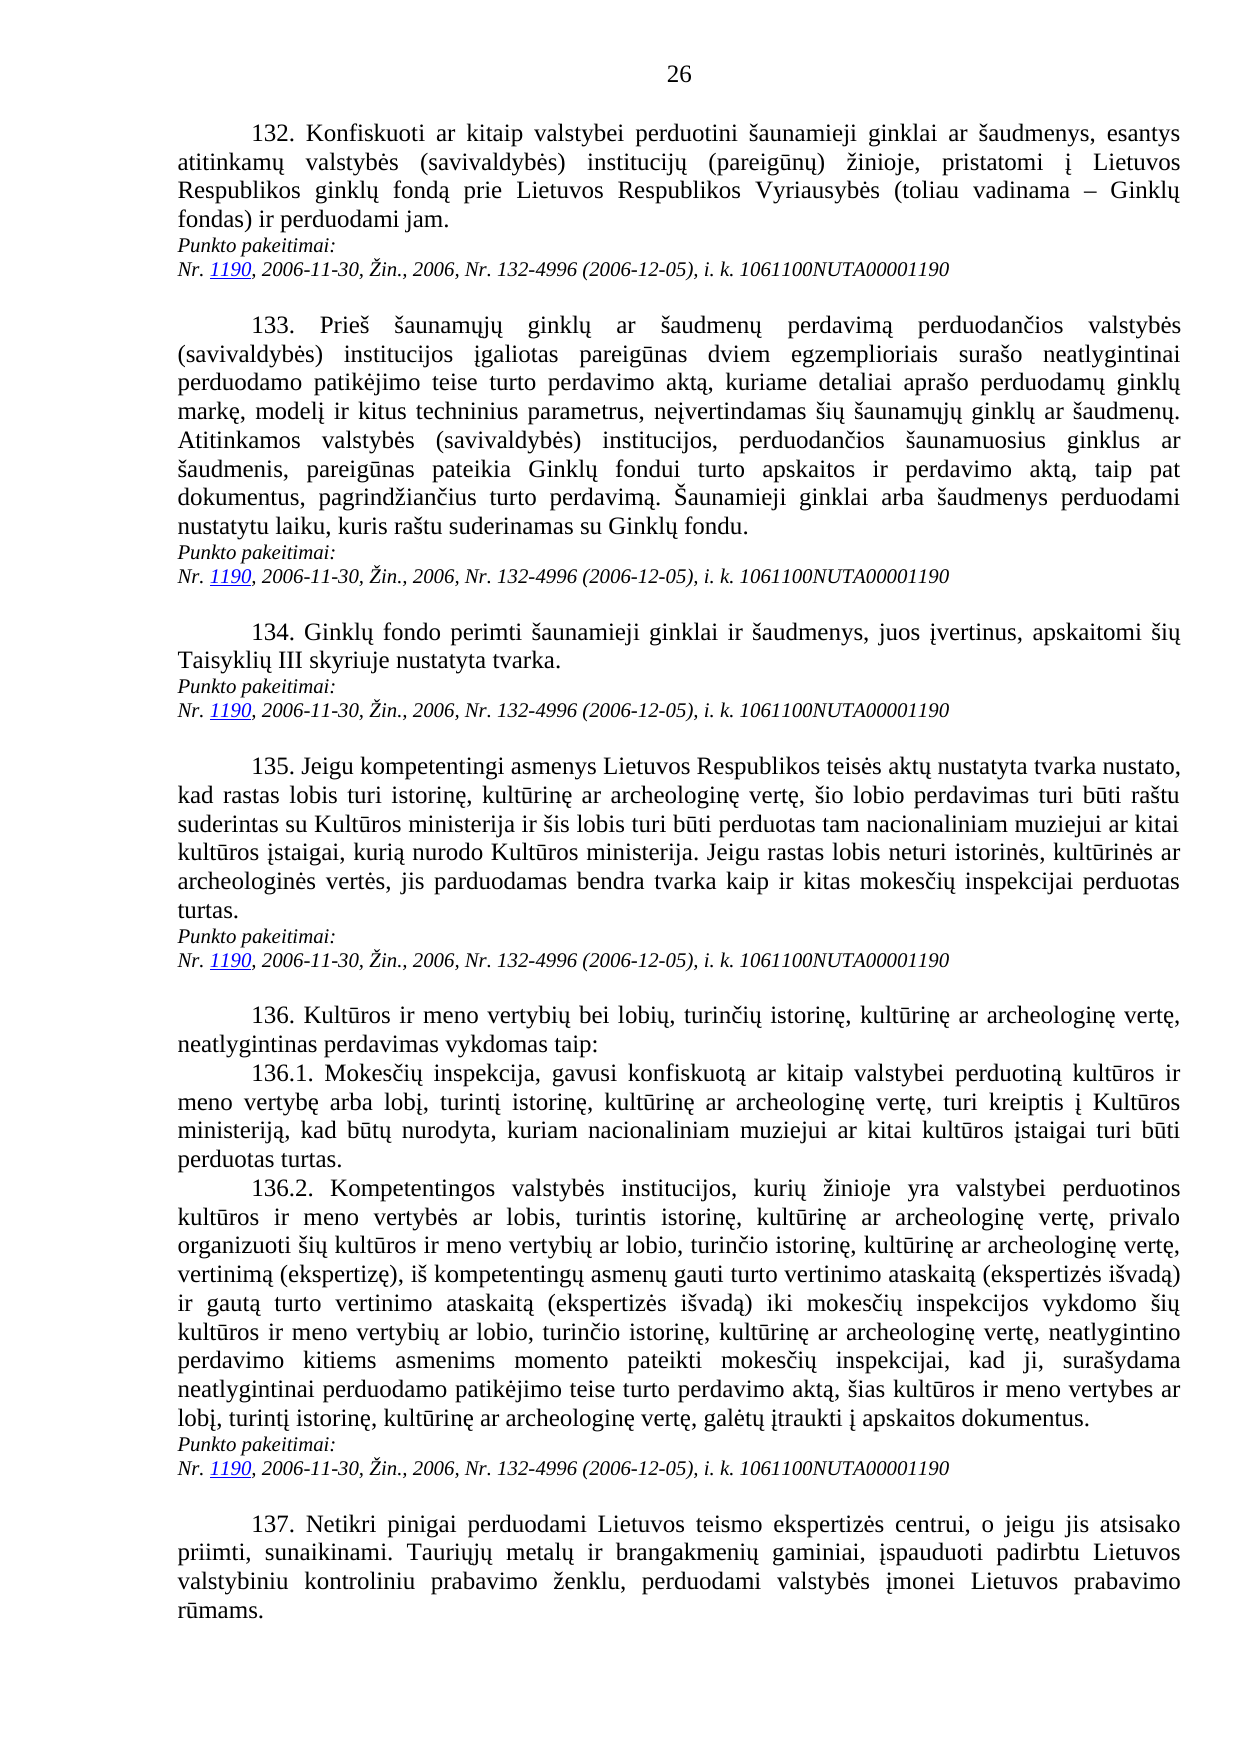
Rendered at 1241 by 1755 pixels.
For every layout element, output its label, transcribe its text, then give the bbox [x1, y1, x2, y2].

text Punkto pakeitimai: [177, 674, 1181, 698]
text 136.2. Kompetentingos valstybės institucijos, kurių žinioje yra valstybei perduotinos kultūros ir meno vertybės ar lobis, turintis istorinę, kultūrinę ar archeologinę vertę, privalo organizuoti šių kultūros ir meno vertybių ar lobio, turinčio istorinę, kultūrinę ar archeologinę vertę, vertinimą (ekspertizę), iš kompetentingų asmenų gauti turto vertinimo ataskaitą (ekspertizės išvadą) ir gautą turto vertinimo ataskaitą (ekspertizės išvadą) iki mokesčių inspekcijos vykdomo šių kultūros ir meno vertybių ar lobio, turinčio istorinę, kultūrinę ar archeologinę vertę, neatlygintino perdavimo kitiems asmenims momento pateikti mokesčių inspekcijai, kad ji, surašydama neatlygintinai perduodamo patikėjimo teise turto perdavimo aktą, šias kultūros ir meno vertybes ar lobį, turintį istorinę, kultūrinę ar archeologinę vertę, galėtų įtraukti į apskaitos dokumentus. [177, 1173, 1181, 1432]
text Nr. 1190, 2006-11-30, Žin., 2006, Nr. 132-4996 (2006-12-05), i. k. 1061100NUTA00001190 [177, 948, 1181, 972]
text 136.1. Mokesčių inspekcija, gavusi konfiskuotą ar kitaip valstybei perduotiną kultūros ir meno vertybę arba lobį, turintį istorinę, kultūrinę ar archeologinę vertę, turi kreiptis į Kultūros ministeriją, kad būtų nurodyta, kuriam nacionaliniam muziejui ar kitai kultūros įstaigai turi būti perduotas turtas. [177, 1058, 1181, 1173]
text 133. Prieš šaunamųjų ginklų ar šaudmenų perdavimą perduodančios valstybės (savivaldybės) institucijos įgaliotas pareigūnas dviem egzemplioriais surašo neatlygintinai perduodamo patikėjimo teise turto perdavimo aktą, kuriame detaliai aprašo perduodamų ginklų markę, modelį ir kitus techninius parametrus, neįvertindamas šių šaunamųjų ginklų ar šaudmenų. Atitinkamos valstybės (savivaldybės) institucijos, perduodančios šaunamuosius ginklus ar šaudmenis, pareigūnas pateikia Ginklų fondui turto apskaitos ir perdavimo aktą, taip pat dokumentus, pagrindžiančius turto perdavimą. Šaunamieji ginklai arba šaudmenys perduodami nustatytu laiku, kuris raštu suderinamas su Ginklų fondu. [177, 310, 1181, 540]
text 137. Netikri pinigai perduodami Lietuvos teismo ekspertizės centrui, o jeigu jis atsisako priimti, sunaikinami. Tauriųjų metalų ir brangakmenių gaminiai, įspauduoti padirbtu Lietuvos valstybiniu kontroliniu prabavimo ženklu, perduodami valstybės įmonei Lietuvos prabavimo rūmams. [177, 1509, 1181, 1624]
text 132. Konfiskuoti ar kitaip valstybei perduotini šaunamieji ginklai ar šaudmenys, esantys atitinkamų valstybės (savivaldybės) institucijų (pareigūnų) žinioje, pristatomi į Lietuvos Respublikos ginklų fondą prie Lietuvos Respublikos Vyriausybės (toliau vadinama – Ginklų fondas) ir perduodami jam. [177, 118, 1181, 233]
text Nr. 1190, 2006-11-30, Žin., 2006, Nr. 132-4996 (2006-12-05), i. k. 1061100NUTA00001190 [177, 564, 1181, 588]
text 134. Ginklų fondo perimti šaunamieji ginklai ir šaudmenys, juos įvertinus, apskaitomi šių Taisyklių III skyriuje nustatyta tvarka. [177, 617, 1181, 674]
text Punkto pakeitimai: [177, 1432, 1181, 1456]
text Punkto pakeitimai: [177, 540, 1181, 564]
text Nr. 1190, 2006-11-30, Žin., 2006, Nr. 132-4996 (2006-12-05), i. k. 1061100NUTA00001190 [177, 1456, 1181, 1480]
text 135. Jeigu kompetentingi asmenys Lietuvos Respublikos teisės aktų nustatyta tvarka nustato, kad rastas lobis turi istorinę, kultūrinę ar archeologinę vertę, šio lobio perdavimas turi būti raštu suderintas su Kultūros ministerija ir šis lobis turi būti perduotas tam nacionaliniam muziejui ar kitai kultūros įstaigai, kurią nurodo Kultūros ministerija. Jeigu rastas lobis neturi istorinės, kultūrinės ar archeologinės vertės, jis parduodamas bendra tvarka kaip ir kitas mokesčių inspekcijai perduotas turtas. [177, 751, 1181, 924]
text 136. Kultūros ir meno vertybių bei lobių, turinčių istorinę, kultūrinę ar archeologinę vertę, neatlygintinas perdavimas vykdomas taip: [177, 1001, 1181, 1058]
text Nr. 1190, 2006-11-30, Žin., 2006, Nr. 132-4996 (2006-12-05), i. k. 1061100NUTA00001190 [177, 257, 1181, 281]
text Punkto pakeitimai: [177, 924, 1181, 948]
text Nr. 1190, 2006-11-30, Žin., 2006, Nr. 132-4996 (2006-12-05), i. k. 1061100NUTA00001190 [177, 698, 1181, 722]
text Punkto pakeitimai: [177, 233, 1181, 257]
